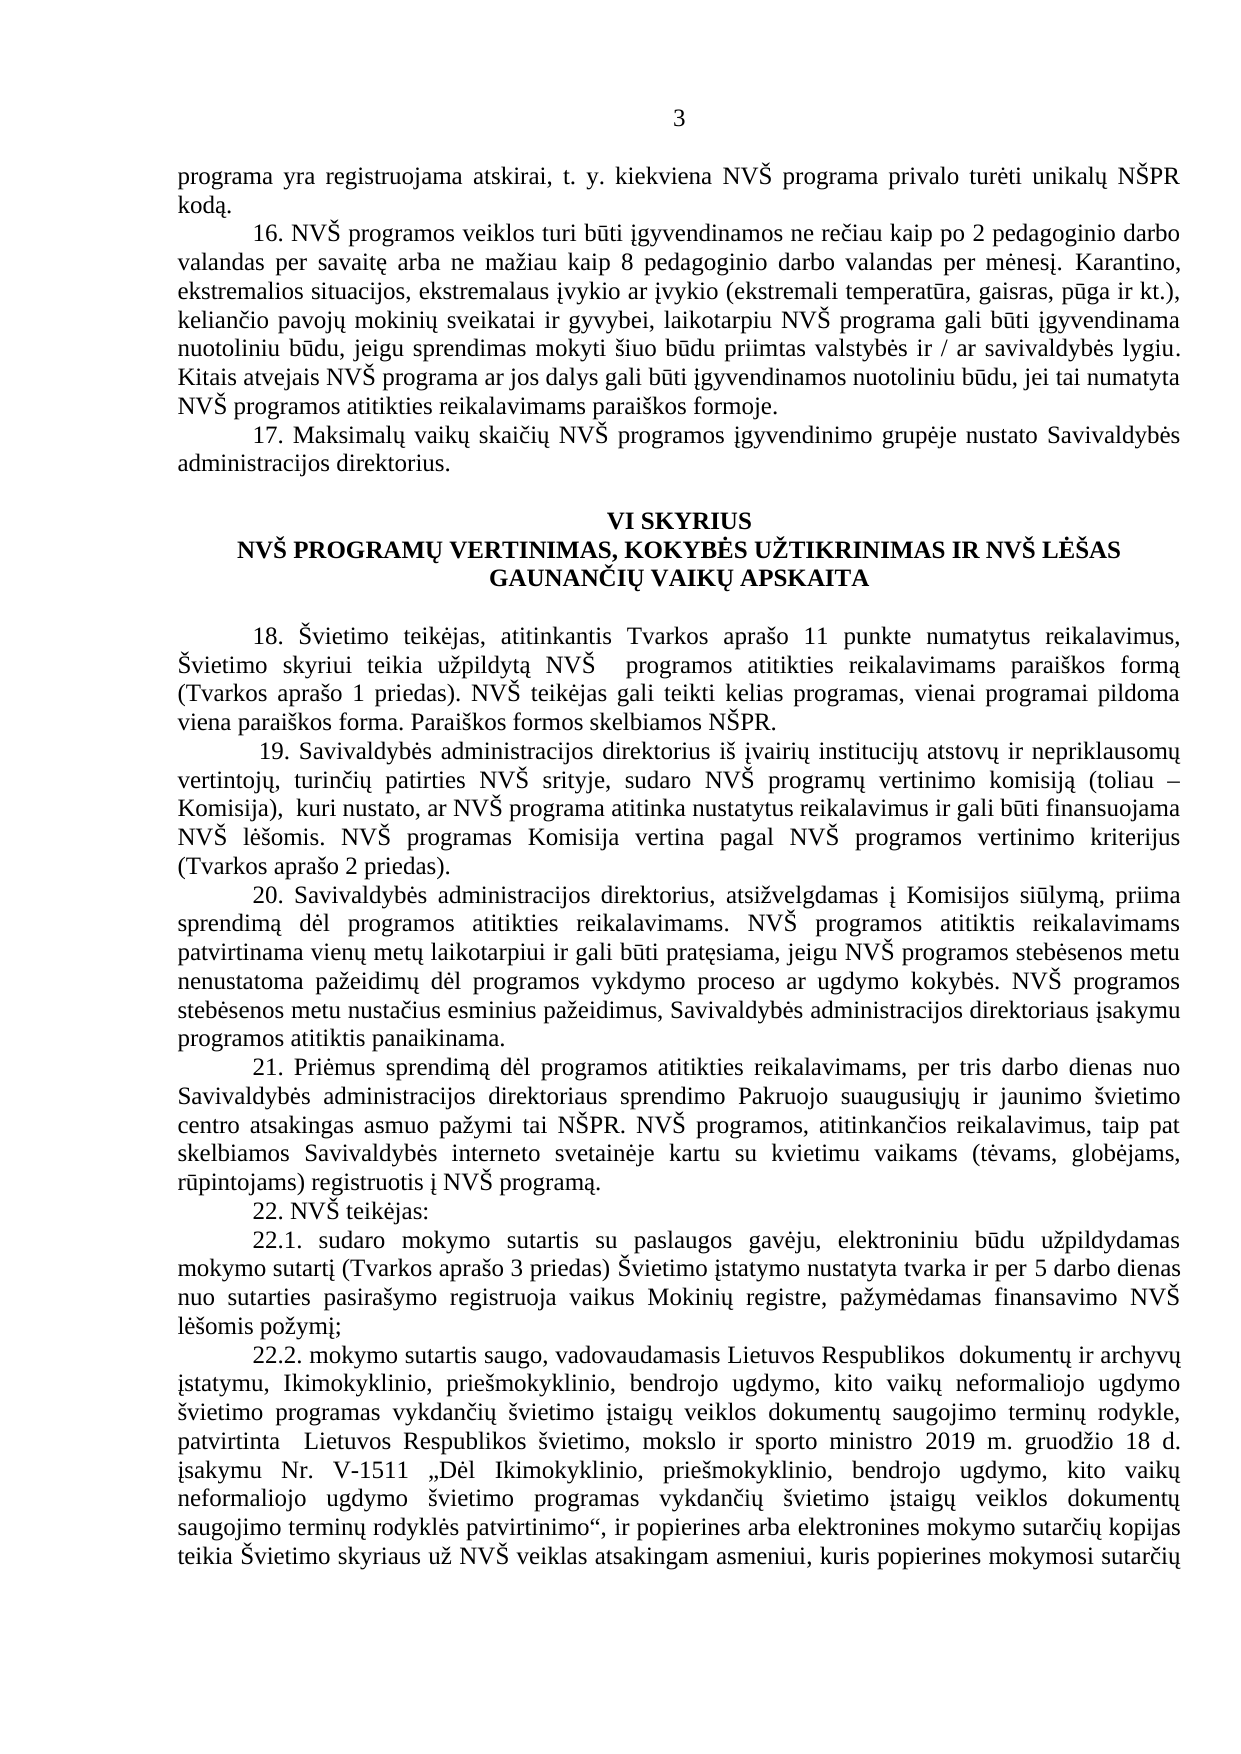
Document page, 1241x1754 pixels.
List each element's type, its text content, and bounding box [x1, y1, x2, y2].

text 20. Savivaldybės administracijos direktorius, atsižvelgdamas į Komisijos siūlymą, priima sprendimą dėl programos atitikties reikalavimams. NVŠ programos atitiktis reikalavimams patvirtinama vienų metų laikotarpiui ir gali būti pratęsiama, jeigu NVŠ programos stebėsenos metu nenustatoma pažeidimų dėl programos vykdymo proceso ar ugdymo kokybės. NVŠ programos stebėsenos metu nustačius esminius pažeidimus, Savivaldybės administracijos direktoriaus įsakymu programos atitiktis panaikinama. [177, 880, 1181, 1052]
text 16. NVŠ programos veiklos turi būti įgyvendinamos ne rečiau kaip po 2 pedagoginio darbo valandas per savaitę arba ne mažiau kaip 8 pedagoginio darbo valandas per mėnesį. Karantino, ekstremalios situacijos, ekstremalaus įvykio ar įvykio (ekstremali temperatūra, gaisras, pūga ir kt.), keliančio pavojų mokinių sveikatai ir gyvybei, laikotarpiu NVŠ programa gali būti įgyvendinama nuotoliniu būdu, jeigu sprendimas mokyti šiuo būdu priimtas valstybės ir / ar savivaldybės lygiu. Kitais atvejais NVŠ programa ar jos dalys gali būti įgyvendinamos nuotoliniu būdu, jei tai numatyta NVŠ programos atitikties reikalavimams paraiškos formoje. [177, 218, 1181, 420]
text 22.2. mokymo sutartis saugo, vadovaudamasis Lietuvos Respublikos dokumentų ir archyvų įstatymu, Ikimokyklinio, priešmokyklinio, bendrojo ugdymo, kito vaikų neformaliojo ugdymo švietimo programas vykdančių švietimo įstaigų veiklos dokumentų saugojimo terminų rodykle, patvirtinta Lietuvos Respublikos švietimo, mokslo ir sporto ministro 2019 m. gruodžio 18 d. įsakymu Nr. V-1511 „Dėl Ikimokyklinio, priešmokyklinio, bendrojo ugdymo, kito vaikų neformaliojo ugdymo švietimo programas vykdančių švietimo įstaigų veiklos dokumentų saugojimo terminų rodyklės patvirtinimo“, ir popierines arba elektronines mokymo sutarčių kopijas teikia Švietimo skyriaus už NVŠ veiklas atsakingam asmeniui, kuris popierines mokymosi sutarčių [177, 1340, 1181, 1570]
text VI SKYRIUS [177, 506, 1181, 535]
text programa yra registruojama atskirai, t. y. kiekviena NVŠ programa privalo turėti unikalų NŠPR kodą. [177, 161, 1181, 218]
text NVŠ PROGRAMŲ VERTINIMAS, KOKYBĖS UŽTIKRINIMAS IR NVŠ LĖŠAS GAUNANČIŲ VAIKŲ APSKAITA [177, 535, 1181, 592]
text 22.1. sudaro mokymo sutartis su paslaugos gavėju, elektroniniu būdu užpildydamas mokymo sutartį (Tvarkos aprašo 3 priedas) Švietimo įstatymo nustatyta tvarka ir per 5 darbo dienas nuo sutarties pasirašymo registruoja vaikus Mokinių registre, pažymėdamas finansavimo NVŠ lėšomis požymį; [177, 1225, 1181, 1340]
text 18. Švietimo teikėjas, atitinkantis Tvarkos aprašo 11 punkte numatytus reikalavimus, Švietimo skyriui teikia užpildytą NVŠ programos atitikties reikalavimams paraiškos formą (Tvarkos aprašo 1 priedas). NVŠ teikėjas gali teikti kelias programas, vienai programai pildoma viena paraiškos forma. Paraiškos formos skelbiamos NŠPR. [177, 621, 1181, 736]
text 17. Maksimalų vaikų skaičių NVŠ programos įgyvendinimo grupėje nustato Savivaldybės administracijos direktorius. [177, 420, 1181, 477]
text 19. Savivaldybės administracijos direktorius iš įvairių institucijų atstovų ir nepriklausomų vertintojų, turinčių patirties NVŠ srityje, sudaro NVŠ programų vertinimo komisiją (toliau – Komisija), kuri nustato, ar NVŠ programa atitinka nustatytus reikalavimus ir gali būti finansuojama NVŠ lėšomis. NVŠ programas Komisija vertina pagal NVŠ programos vertinimo kriterijus (Tvarkos aprašo 2 priedas). [177, 736, 1181, 880]
text 21. Priėmus sprendimą dėl programos atitikties reikalavimams, per tris darbo dienas nuo Savivaldybės administracijos direktoriaus sprendimo Pakruojo suaugusiųjų ir jaunimo švietimo centro atsakingas asmuo pažymi tai NŠPR. NVŠ programos, atitinkančios reikalavimus, taip pat skelbiamos Savivaldybės interneto svetainėje kartu su kvietimu vaikams (tėvams, globėjams, rūpintojams) registruotis į NVŠ programą. [177, 1052, 1181, 1196]
text 22. NVŠ teikėjas: [177, 1196, 1181, 1225]
